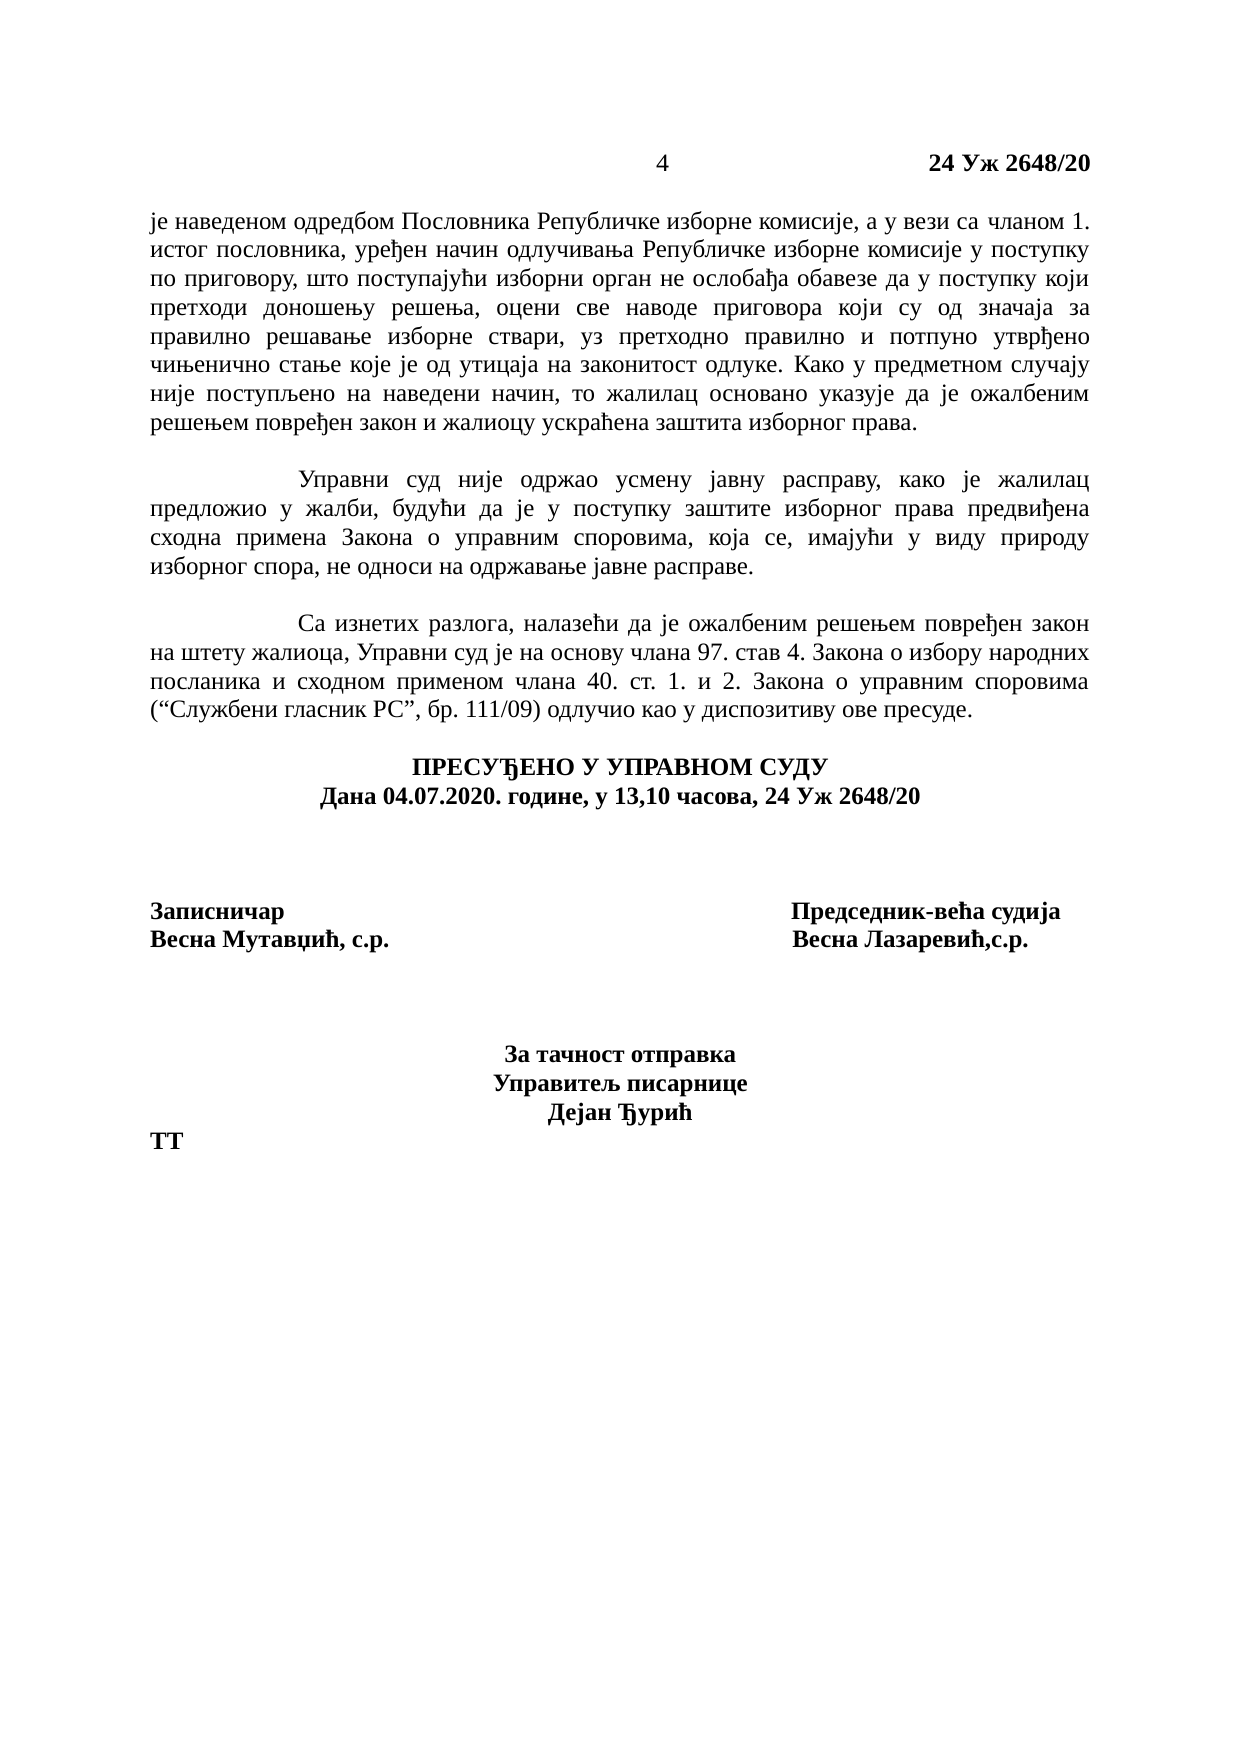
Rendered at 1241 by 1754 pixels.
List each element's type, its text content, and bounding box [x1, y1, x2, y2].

text Весна Мутавџић, с.р. Весна Лазаревић,с.р. [150, 924, 1090, 953]
text Управитељ писарнице [150, 1068, 1090, 1097]
text Са изнетих разлога, налазећи да је ожалбеним решењем повређен закон на штету жалиоца, Управни суд је на основу члана 97. став 4. Закона о избору народних посланика и сходном применом члана 40. ст. 1. и 2. Закона о управним споровима (“Службени гласник РС”, бр. 111/09) одлучио као у диспозитиву ове пресуде. [150, 608, 1090, 723]
text ТТ [150, 1126, 1090, 1154]
text ПРЕСУЂЕНО У УПРАВНОМ СУДУ [150, 752, 1090, 781]
text Дејан Ђурић [150, 1097, 1090, 1126]
text је наведеном одредбом Пословника Републичке изборне комисије, а у вези са чланом 1. истог пословника, уређен начин одлучивања Републичке изборне комисије у поступку по приговору, што поступајући изборни орган не ослобађа обавезе да у поступку који претходи доношењу решења, оцени све наводе приговора који су од значаја за правилно решавање изборне ствари, уз претходно правилно и потпуно утврђено чињенично стање које је од утицаја на законитост одлуке. Како у предметном случају није поступљено на наведени начин, то жалилац основано указује да је ожалбеним решењем повређен закон и жалиоцу ускраћена заштита изборног права. [150, 206, 1090, 436]
text Управни суд није одржао усмену јавну расправу, како је жалилац предложио у жалби, будући да је у поступку заштите изборног права предвиђена сходна примена Закона о управним споровима, која се, имајући у виду природу изборног спора, не односи на одржавање јавне расправе. [150, 464, 1090, 579]
text Записничар Председник-већа судија [150, 896, 1090, 924]
text За тачност отправка [150, 1039, 1090, 1068]
text Дана 04.07.2020. године, у 13,10 часова, 24 Уж 2648/20 [150, 781, 1090, 809]
